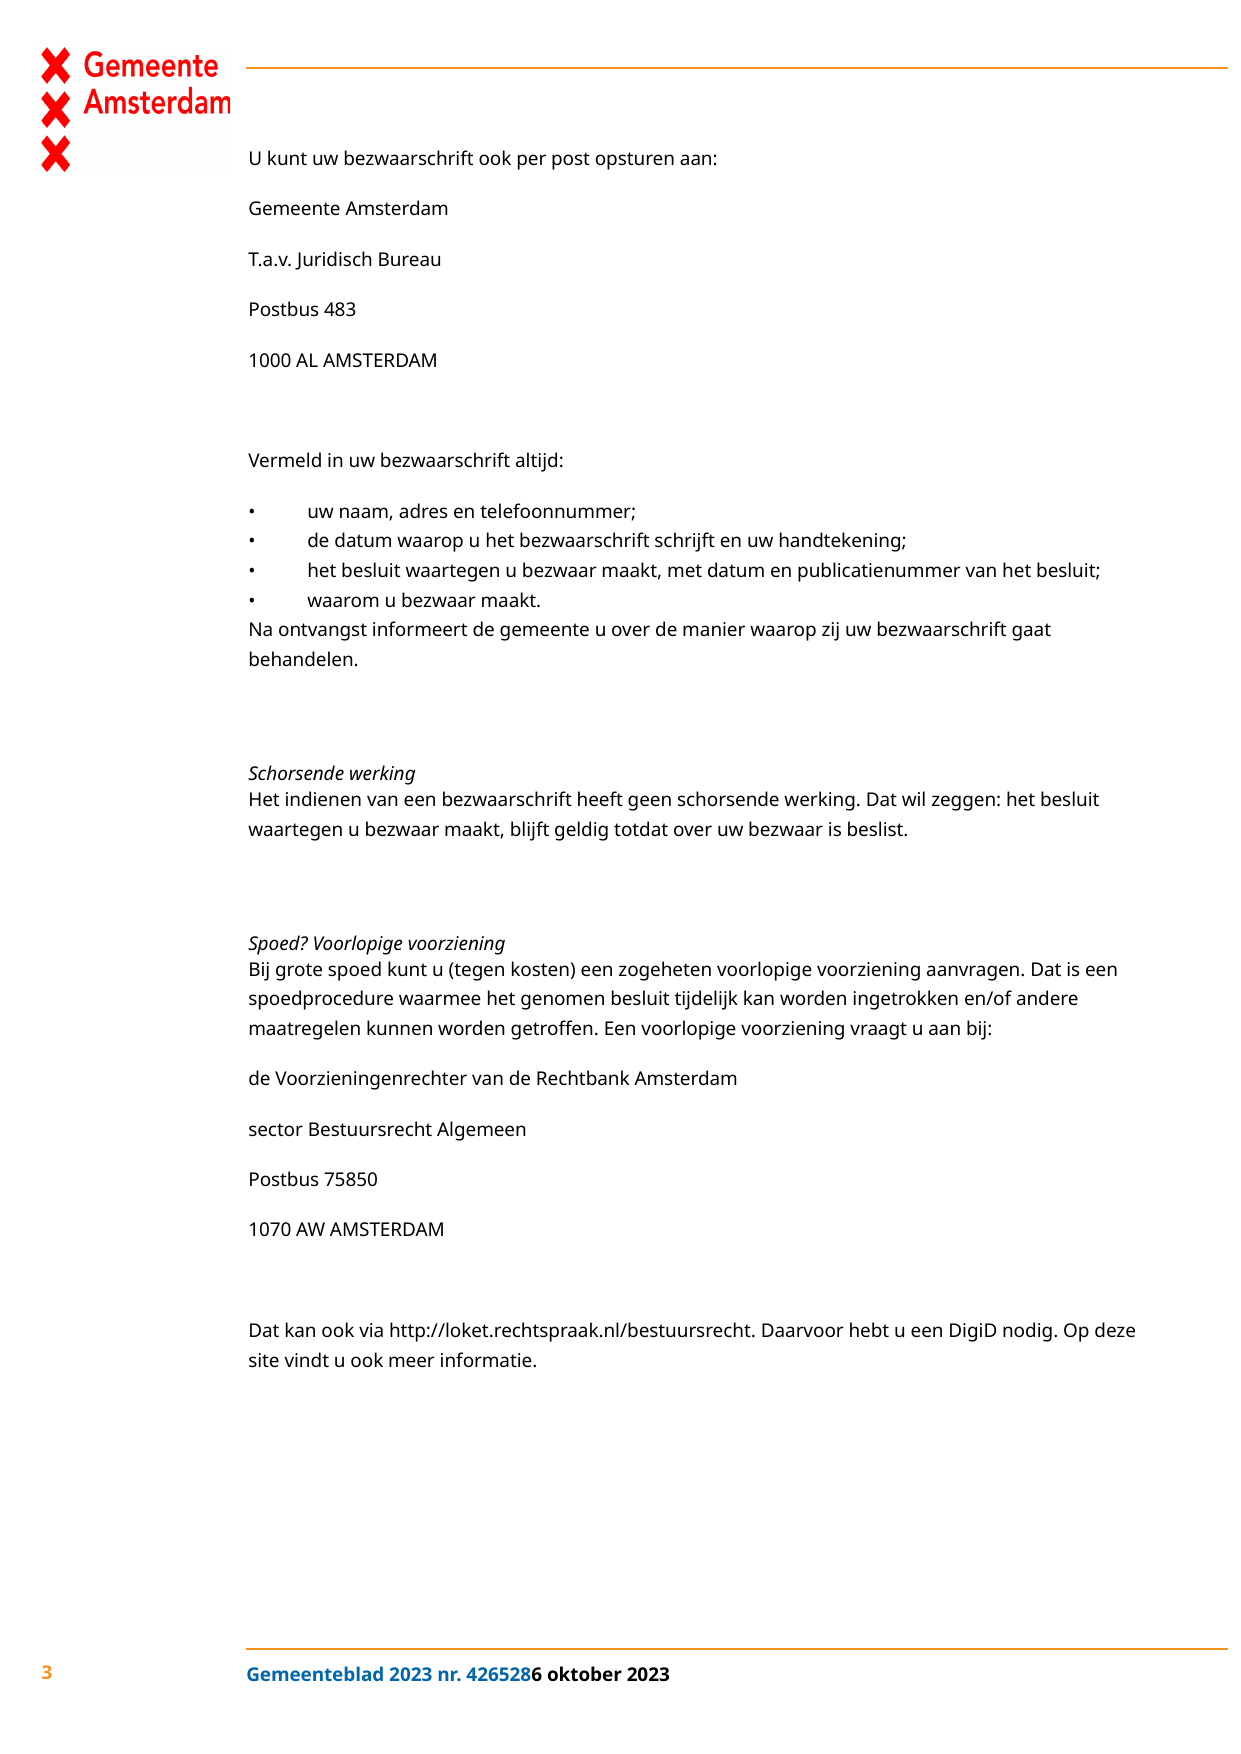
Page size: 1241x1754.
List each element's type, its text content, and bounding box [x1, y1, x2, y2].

list het besluit waartegen u bezwaar maakt, met datum en publicatienummer van het besluit; [248, 557, 1152, 583]
text Schorsende werking [248, 760, 1152, 786]
text Postbus 483 [248, 296, 1152, 322]
text Na ontvangst informeert de gemeente u over de manier waarop zij uw bezwaarschrift gaat behandelen. [248, 616, 1152, 672]
text Bij grote spoed kunt u (tegen kosten) een zogeheten voorlopige voorziening aanvragen. Dat is een spoedprocedure waarmee het genomen besluit tijdelijk kan worden ingetrokken en/of andere maatregelen kunnen worden getroffen. Een voorlopige voorziening vraagt u aan bij: [248, 956, 1152, 1041]
text Dat kan ook via http://loket.rechtspraak.nl/bestuursrecht. Daarvoor hebt u een DigiD nodig. Op deze site vindt u ook meer informatie. [248, 1317, 1152, 1373]
text Spoed? Voorlopige voorziening [248, 930, 1152, 956]
text 1000 AL AMSTERDAM [248, 347, 1152, 373]
text Het indienen van een bezwaarschrift heeft geen schorsende werking. Dat wil zeggen: het besluit waartegen u bezwaar maakt, blijft geldig totdat over uw bezwaar is beslist. [248, 786, 1152, 841]
text Postbus 75850 [248, 1166, 1152, 1192]
text T.a.v. Juridisch Bureau [248, 246, 1152, 272]
text 1070 AW AMSTERDAM [248, 1217, 1152, 1242]
text sector Bestuursrecht Algemeen [248, 1116, 1152, 1142]
text U kunt uw bezwaarschrift ook per post opsturen aan: [248, 145, 1152, 171]
text Gemeente Amsterdam [248, 196, 1152, 221]
list waarom u bezwaar maakt. [248, 587, 1152, 613]
list de datum waarop u het bezwaarschrift schrijft en uw handtekening; [248, 528, 1152, 553]
list uw naam, adres en telefoonnummer; [248, 498, 1152, 524]
picture [41, 47, 231, 172]
text Vermeld in uw bezwaarschrift altijd: [248, 448, 1152, 473]
text de Voorzieningenrechter van de Rechtbank Amsterdam [248, 1065, 1152, 1091]
